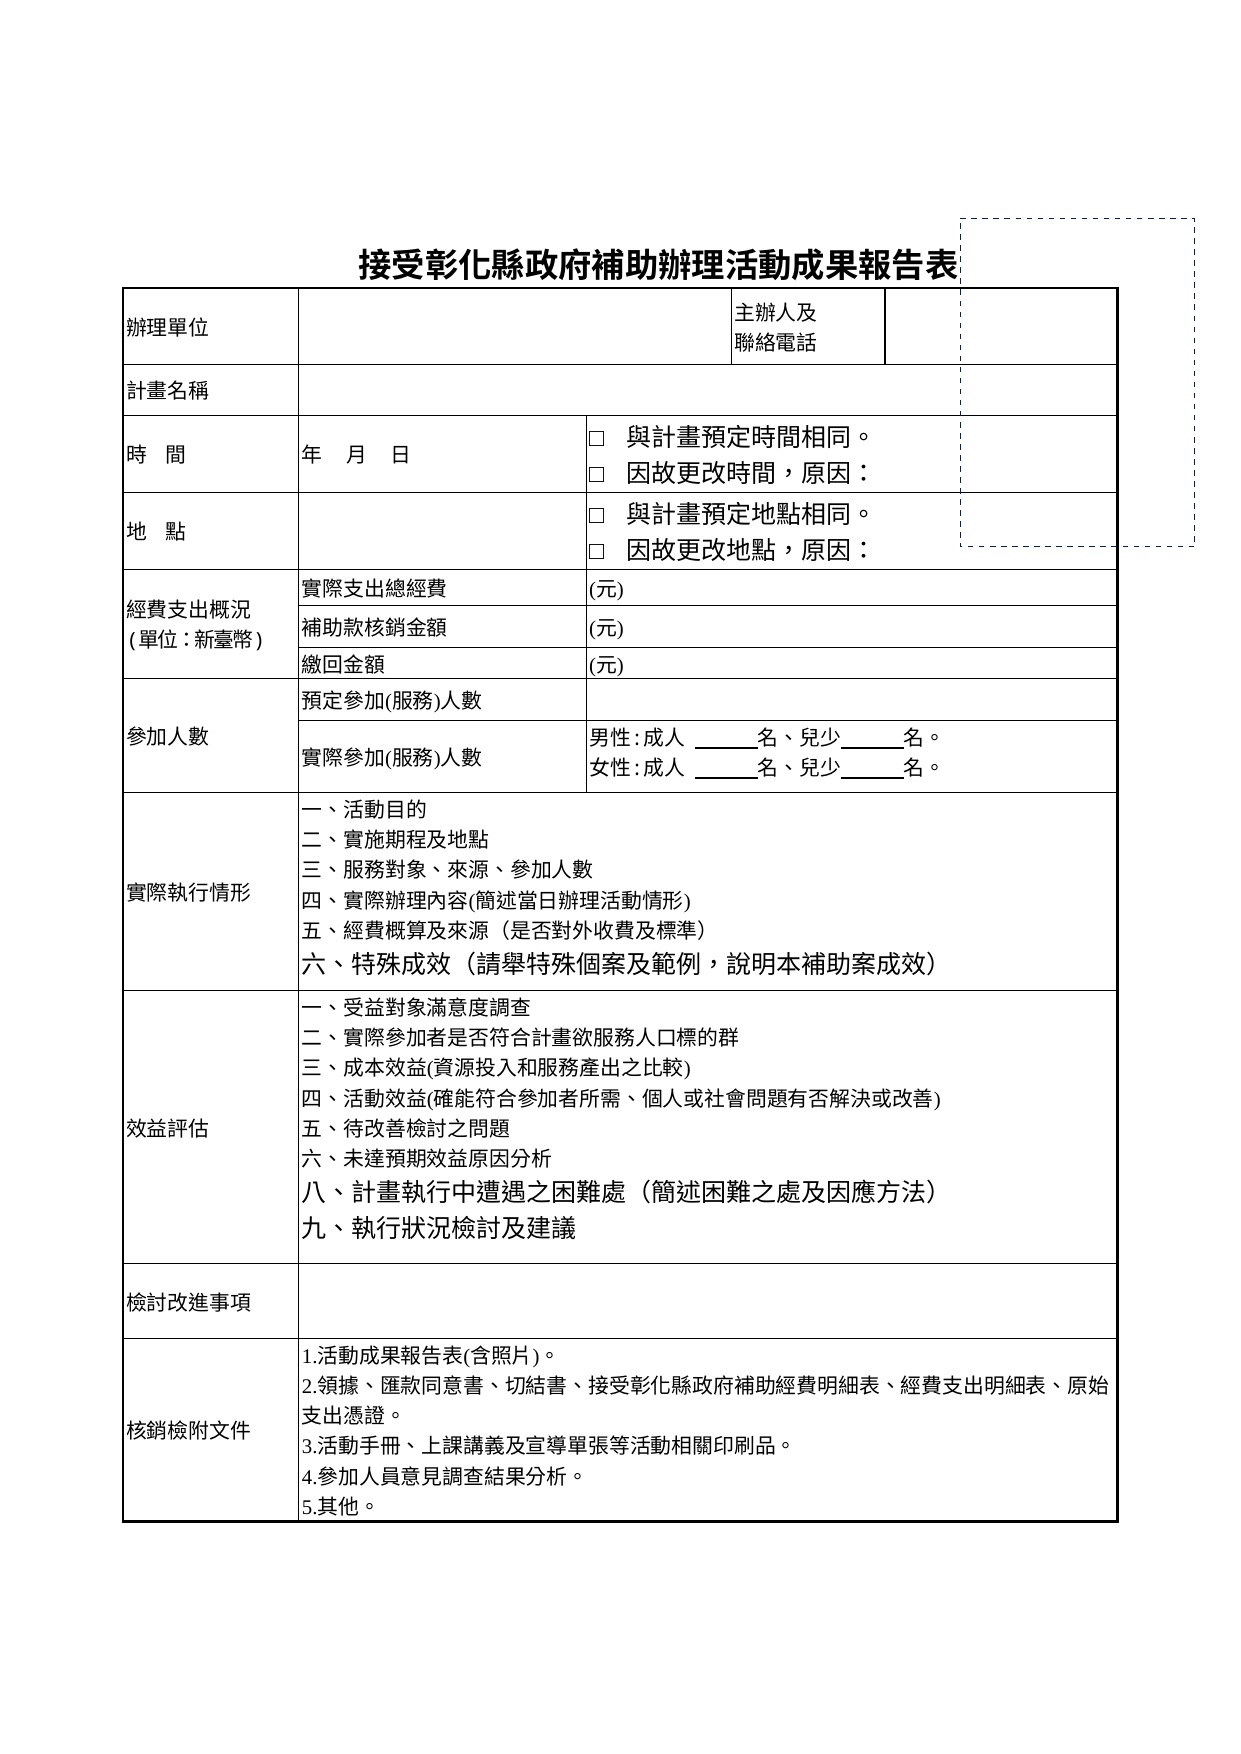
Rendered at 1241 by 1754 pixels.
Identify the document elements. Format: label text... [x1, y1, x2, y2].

table_cell 一、受益對象滿意度調查 二、實際參加者是否符合計畫欲服務人口標的群 三、成本效益(資源投入和服務產出之比較) 四、活動效益(確能符合參加者所需、個人或社會問題有否解決或改善) 五、待改善檢討之問題 六、未達預期效益原因分析 八、計畫執行中遭遇之困難處（簡述困難之處及因應方法） 九、執行狀況檢討及建議 [299, 991, 1116, 1263]
table_cell 實際參加(服務)人數 [299, 721, 586, 792]
table_header 主辦人及 聯絡電話 [732, 289, 884, 364]
table_cell 核銷檢附文件 [124, 1339, 298, 1520]
table_header [886, 289, 1116, 364]
table_cell 補助款核銷金額 [299, 606, 586, 647]
table_cell [299, 365, 1116, 415]
text 接受彰化縣政府補助辦理活動成果報告表 [118, 238, 1122, 287]
table_cell [587, 679, 1116, 720]
table_cell 一、活動目的 二、實施期程及地點 三、服務對象、來源、參加人數 四、實際辦理內容(簡述當日辦理活動情形) 五、經費概算及來源（是否對外收費及標準） 六、特殊成效（請舉特殊個案及範例，說明本補助案成效） [299, 793, 1116, 990]
table_cell 計畫名稱 [124, 365, 298, 415]
table_cell 男性:成人 名、兒少 名。 女性:成人 名、兒少 名。 [587, 721, 1116, 792]
table_cell 經費支出概況 (單位：新臺幣) [124, 570, 298, 678]
table_cell 參加人數 [124, 679, 298, 792]
table_cell 與計畫預定時間相同。 因故更改時間，原因： [587, 416, 1116, 492]
table_cell 年 月 日 [299, 416, 586, 492]
table_cell (元) [587, 570, 1116, 605]
table_cell (元) [587, 648, 1116, 678]
table_header 辦理單位 [124, 289, 298, 364]
table_cell 1.活動成果報告表(含照片)。 2.領據、匯款同意書、切結書、接受彰化縣政府補助經費明細表、經費支出明細表、原始支出憑證。 3.活動手冊、上課講義及宣導單張等活動相關印刷品。 4.參加人員意見調查結果分析。 5.其他。 [299, 1339, 1116, 1520]
table_cell 與計畫預定地點相同。 因故更改地點，原因： [587, 493, 1116, 568]
table_cell [299, 1264, 1116, 1338]
table_cell [299, 493, 586, 568]
table_cell 檢討改進事項 [124, 1264, 298, 1338]
table_cell 時 間 [124, 416, 298, 492]
table_cell (元) [587, 606, 1116, 647]
table_cell 預定參加(服務)人數 [299, 679, 586, 720]
table_cell 實際執行情形 [124, 793, 298, 990]
table_cell 效益評估 [124, 991, 298, 1263]
table_cell 實際支出總經費 [299, 570, 586, 605]
table_cell 地 點 [124, 493, 298, 568]
table_cell 繳回金額 [299, 648, 586, 678]
table_header [299, 289, 731, 364]
